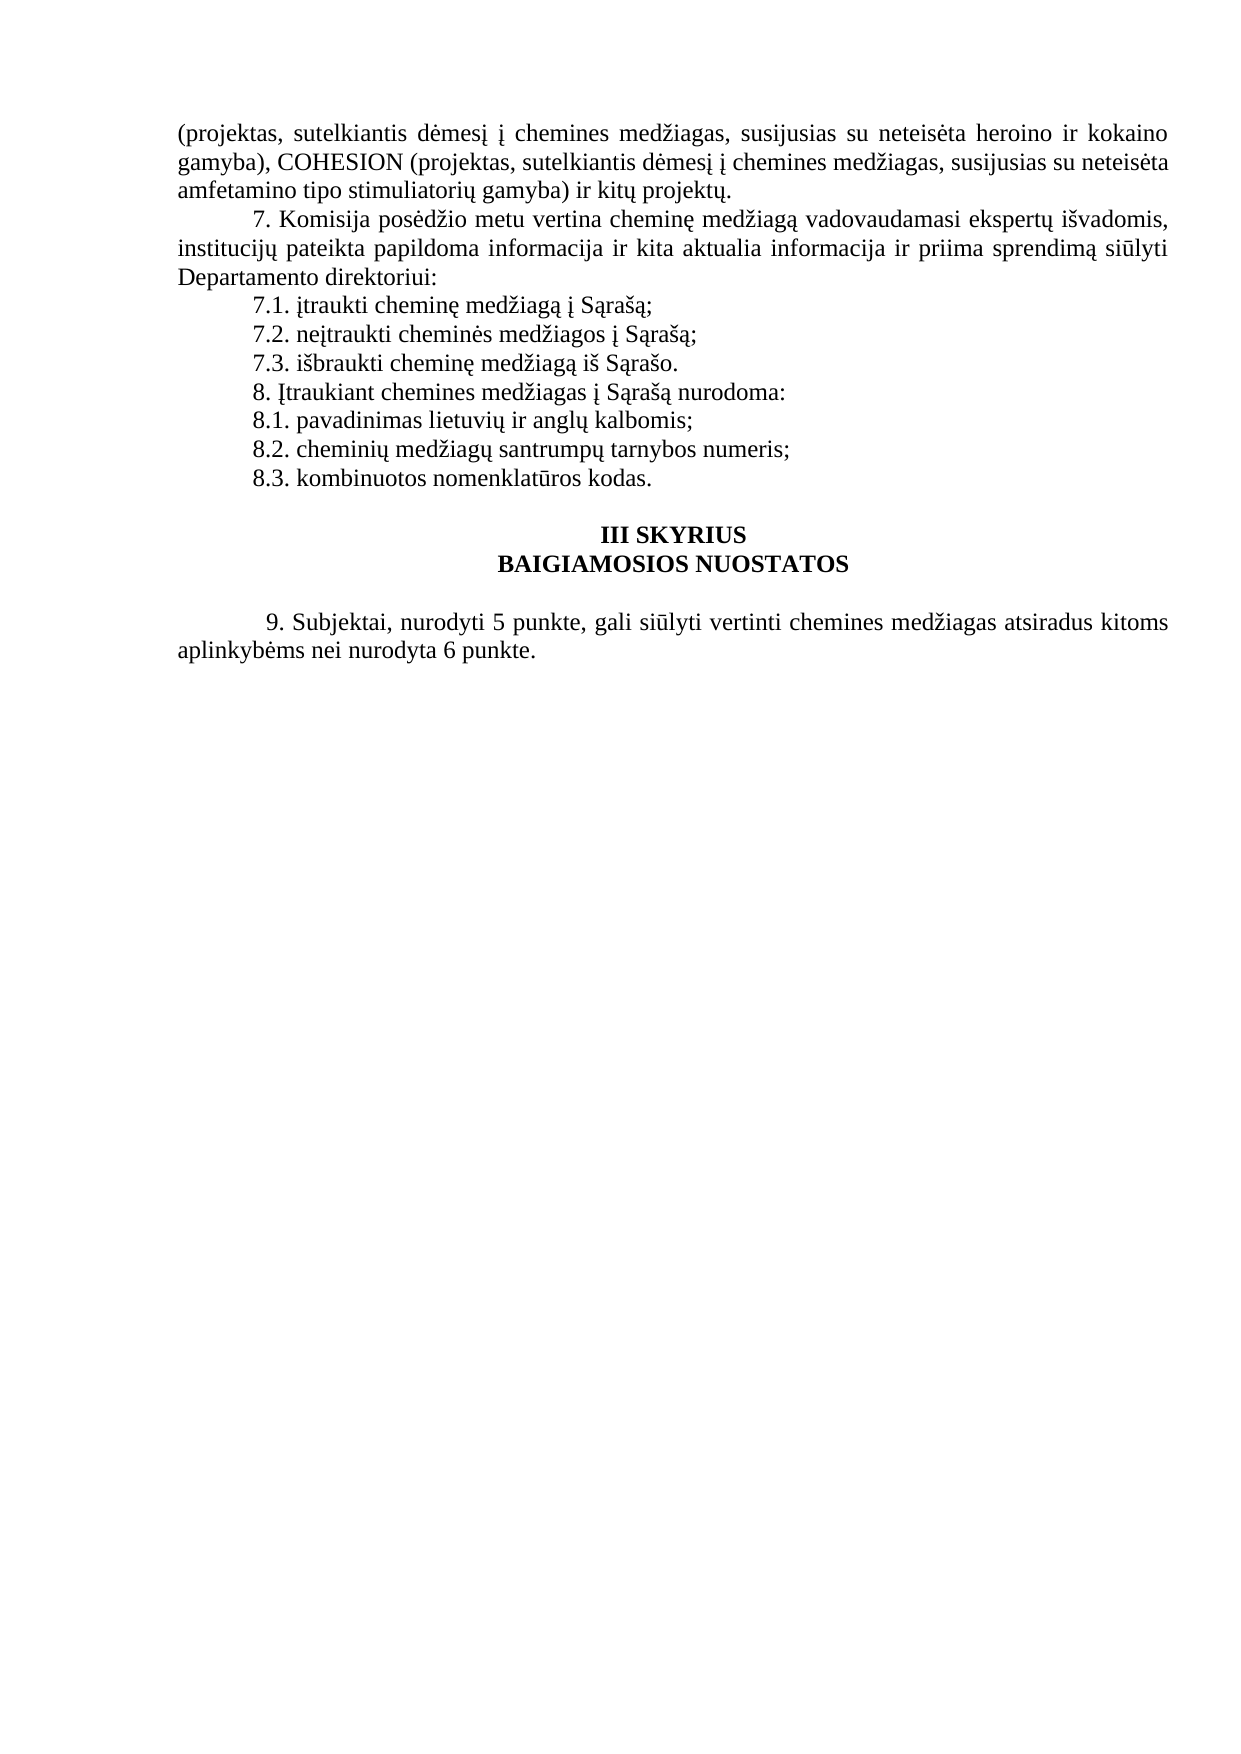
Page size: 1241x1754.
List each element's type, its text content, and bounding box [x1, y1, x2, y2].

text 9. Subjektai, nurodyti 5 punkte, gali siūlyti vertinti chemines medžiagas atsiradus kitoms aplinkybėms nei nurodyta 6 punkte. [177, 607, 1169, 664]
text 7.1. įtraukti cheminę medžiagą į Sąrašą; [177, 291, 1169, 319]
text III SKYRIUS [177, 521, 1169, 549]
text 7. Komisija posėdžio metu vertina cheminę medžiagą vadovaudamasi ekspertų išvadomis, institucijų pateikta papildoma informacija ir kita aktualia informacija ir priima sprendimą siūlyti Departamento direktoriui: [177, 204, 1169, 291]
text 8.2. cheminių medžiagų santrumpų tarnybos numeris; [177, 434, 1169, 463]
text (projektas, sutelkiantis dėmesį į chemines medžiagas, susijusias su neteisėta heroino ir kokaino gamyba), COHESION (projektas, sutelkiantis dėmesį į chemines medžiagas, susijusias su neteisėta amfetamino tipo stimuliatorių gamyba) ir kitų projektų. [177, 118, 1169, 204]
text 7.3. išbraukti cheminę medžiagą iš Sąrašo. [177, 348, 1169, 377]
text 8. Įtraukiant chemines medžiagas į Sąrašą nurodoma: [177, 377, 1169, 406]
text 8.1. pavadinimas lietuvių ir anglų kalbomis; [177, 406, 1169, 434]
text 8.3. kombinuotos nomenklatūros kodas. [177, 463, 1169, 492]
text BAIGIAMOSIOS NUOSTATOS [177, 549, 1169, 578]
text 7.2. neįtraukti cheminės medžiagos į Sąrašą; [177, 319, 1169, 348]
